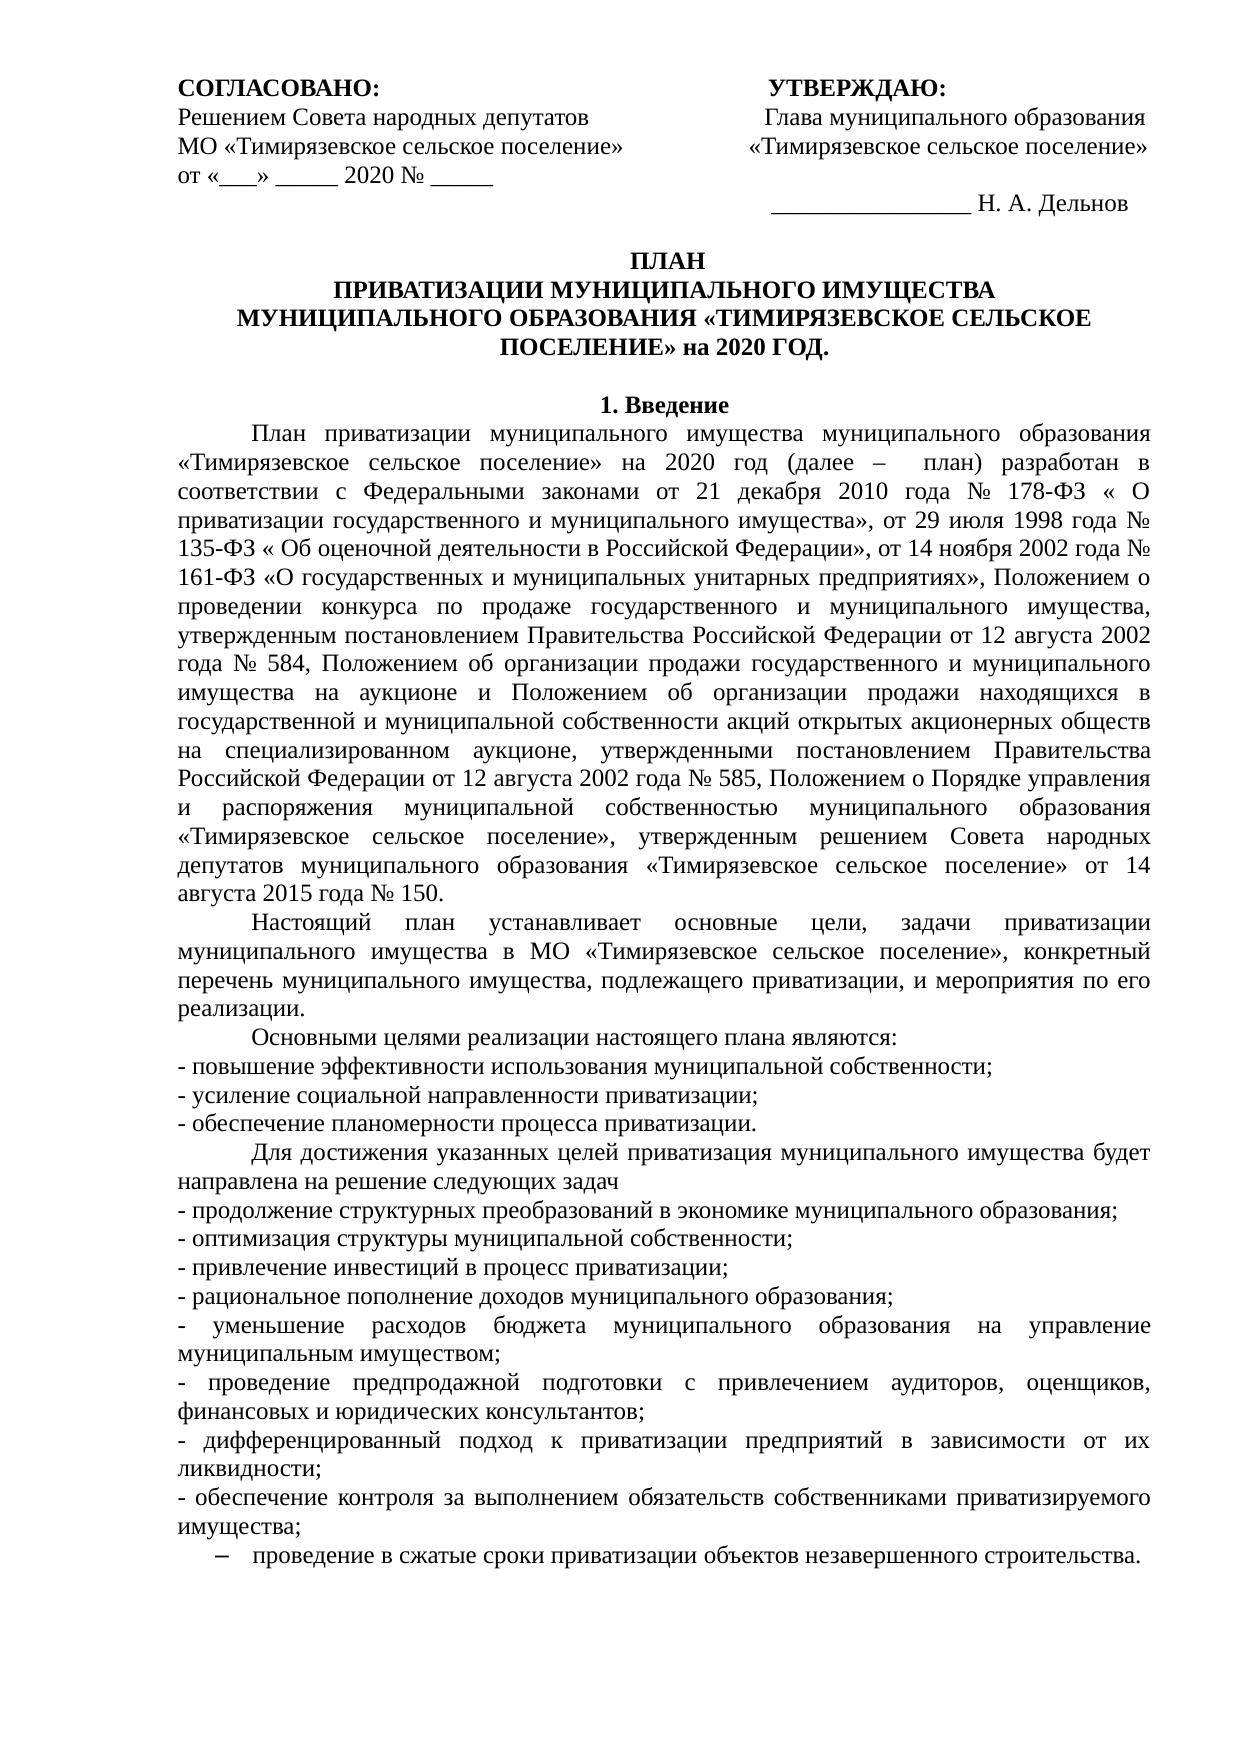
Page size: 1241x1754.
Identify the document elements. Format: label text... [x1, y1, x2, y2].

text ________________ Н. А. Дельнов [177, 188, 1152, 217]
text - усиление социальной направленности приватизации; [177, 1080, 1152, 1108]
text - дифференцированный подход к приватизации предприятий в зависимости от их ликвидности; [177, 1425, 1152, 1482]
text СОГЛАСОВАНО: УТВЕРЖДАЮ: [177, 73, 1152, 102]
text ПЛАН [177, 246, 1152, 275]
text от «___» _____ 2020 № _____ [177, 160, 1152, 188]
text - привлечение инвестиций в процесс приватизации; [177, 1252, 1152, 1281]
text 1. Введение [177, 390, 1152, 418]
text - уменьшение расходов бюджета муниципального образования на управление муниципальным имуществом; [177, 1310, 1152, 1367]
text План приватизации муниципального имущества муниципального образования «Тимирязевское сельское поселение» на 2020 год (далее – план) разработан в соответствии с Федеральными законами от 21 декабря 2010 года № 178-ФЗ « О приватизации государственного и муниципального имущества», от 29 июля 1998 года № 135-ФЗ « Об оценочной деятельности в Российской Федерации», от 14 ноября 2002 года № 161-ФЗ «О государственных и муниципальных унитарных предприятиях», Положением о проведении конкурса по продаже государственного и муниципального имущества, утвержденным постановлением Правительства Российской Федерации от 12 августа 2002 года № 584, Положением об организации продажи государственного и муниципального имущества на аукционе и Положением об организации продажи находящихся в государственной и муниципальной собственности акций открытых акционерных обществ на специализированном аукционе, утвержденными постановлением Правительства Российской Федерации от 12 августа 2002 года № 585, Положением о Порядке управления и распоряжения муниципальной собственностью муниципального образования «Тимирязевское сельское поселение», утвержденным решением Совета народных депутатов муниципального образования «Тимирязевское сельское поселение» от 14 августа 2015 года № 150. [177, 418, 1152, 907]
text МУНИЦИПАЛЬНОГО ОБРАЗОВАНИЯ «ТИМИРЯЗЕВСКОЕ СЕЛЬСКОЕ ПОСЕЛЕНИЕ» на 2020 ГОД. [177, 303, 1152, 361]
text - обеспечение планомерности процесса приватизации. [177, 1108, 1152, 1137]
text Настоящий план устанавливает основные цели, задачи приватизации муниципального имущества в МО «Тимирязевское сельское поселение», конкретный перечень муниципального имущества, подлежащего приватизации, и мероприятия по его реализации. [177, 907, 1152, 1022]
text ПРИВАТИЗАЦИИ МУНИЦИПАЛЬНОГО ИМУЩЕСТВА [177, 275, 1152, 303]
text Решением Совета народных депутатов Глава муниципального образования [177, 102, 1152, 131]
text Основными целями реализации настоящего плана являются: [177, 1022, 1152, 1051]
text - повышение эффективности использования муниципальной собственности; [177, 1051, 1152, 1080]
text МО «Тимирязевское сельское поселение» «Тимирязевское сельское поселение» [177, 131, 1152, 160]
text Для достижения указанных целей приватизация муниципального имущества будет направлена на решение следующих задач [177, 1137, 1152, 1195]
text - оптимизация структуры муниципальной собственности; [177, 1223, 1152, 1252]
text - проведение предпродажной подготовки с привлечением аудиторов, оценщиков, финансовых и юридических консультантов; [177, 1367, 1152, 1425]
text - продолжение структурных преобразований в экономике муниципального образования; [177, 1195, 1152, 1223]
text - обеспечение контроля за выполнением обязательств собственниками приватизируемого имущества; [177, 1482, 1152, 1540]
text - рациональное пополнение доходов муниципального образования; [177, 1281, 1152, 1310]
list проведение в сжатые сроки приватизации объектов незавершенного строительства. [215, 1540, 1152, 1568]
